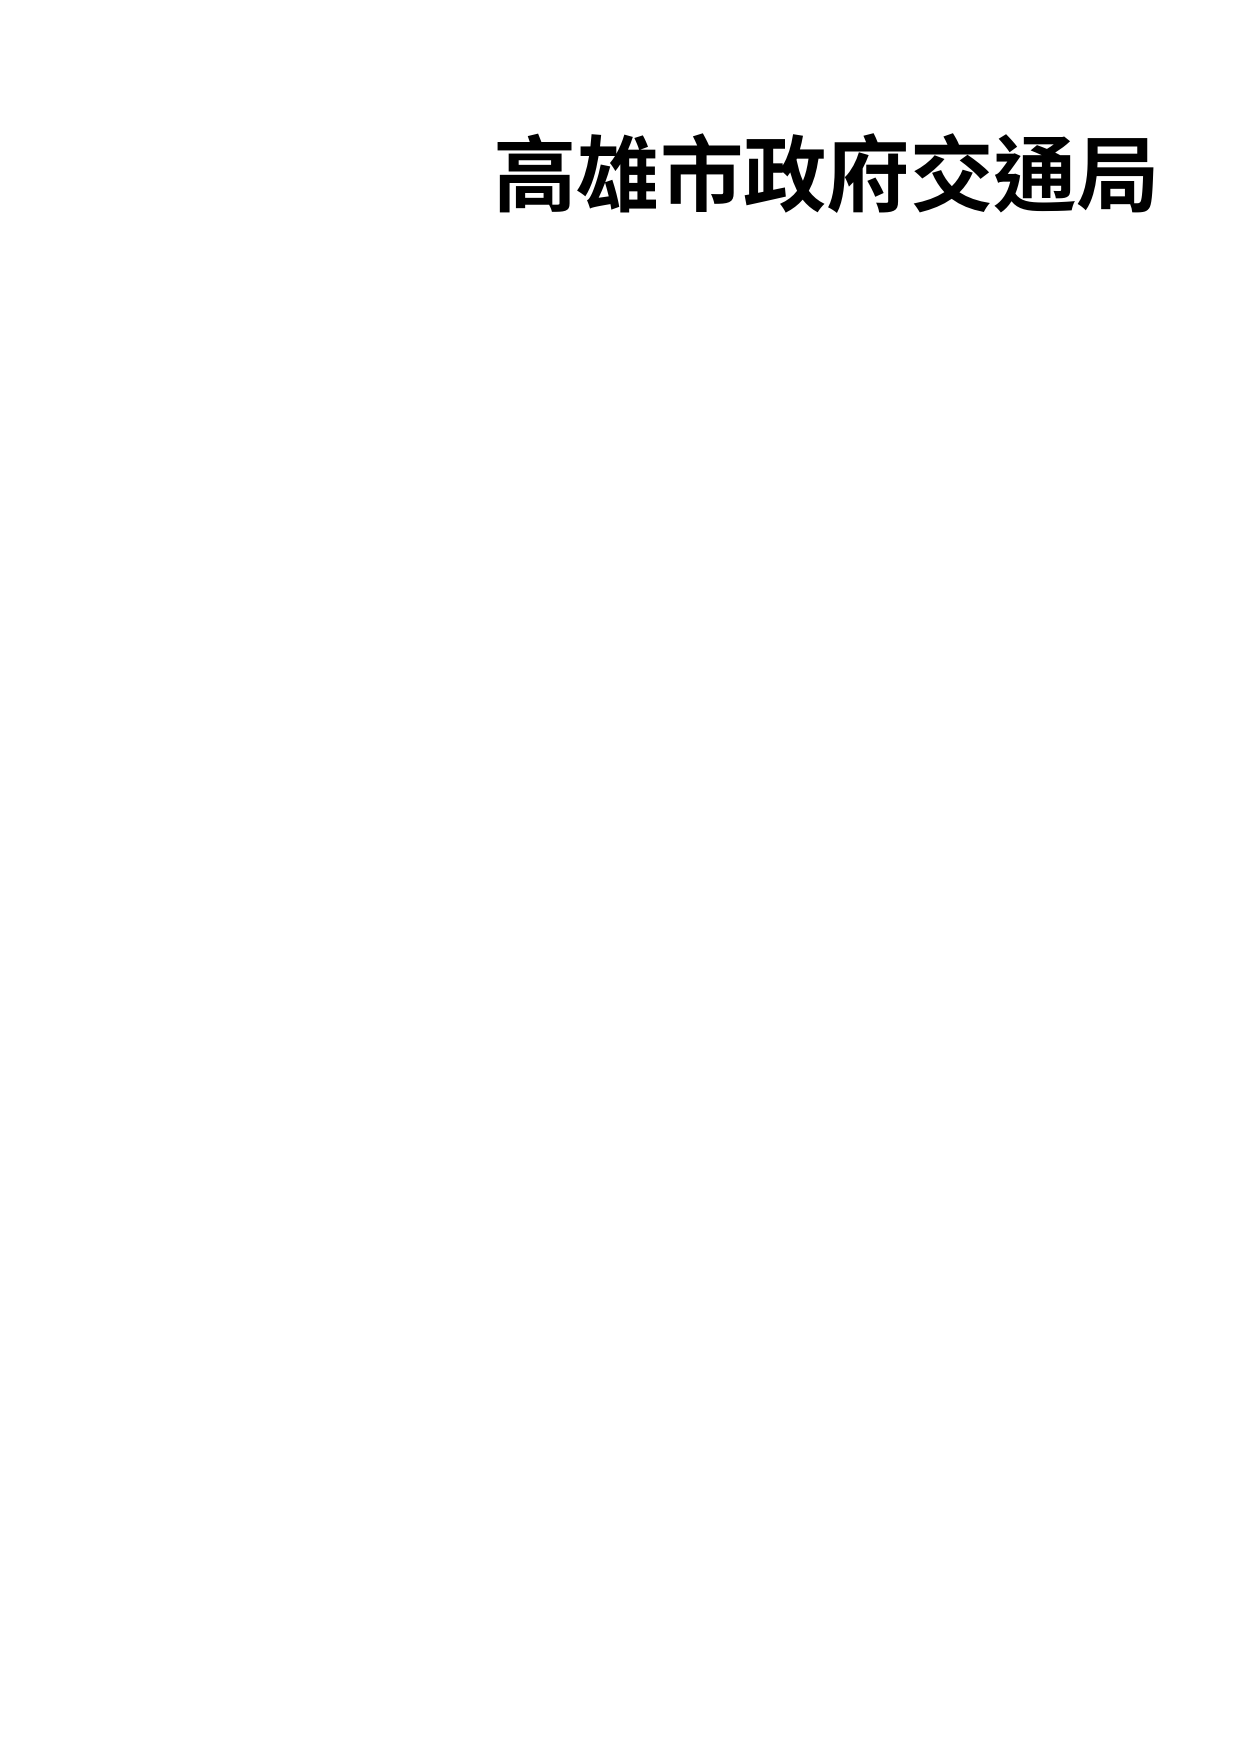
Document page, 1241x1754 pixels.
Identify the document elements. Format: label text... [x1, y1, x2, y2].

text 高雄市政府交通局 [118, 96, 1217, 221]
